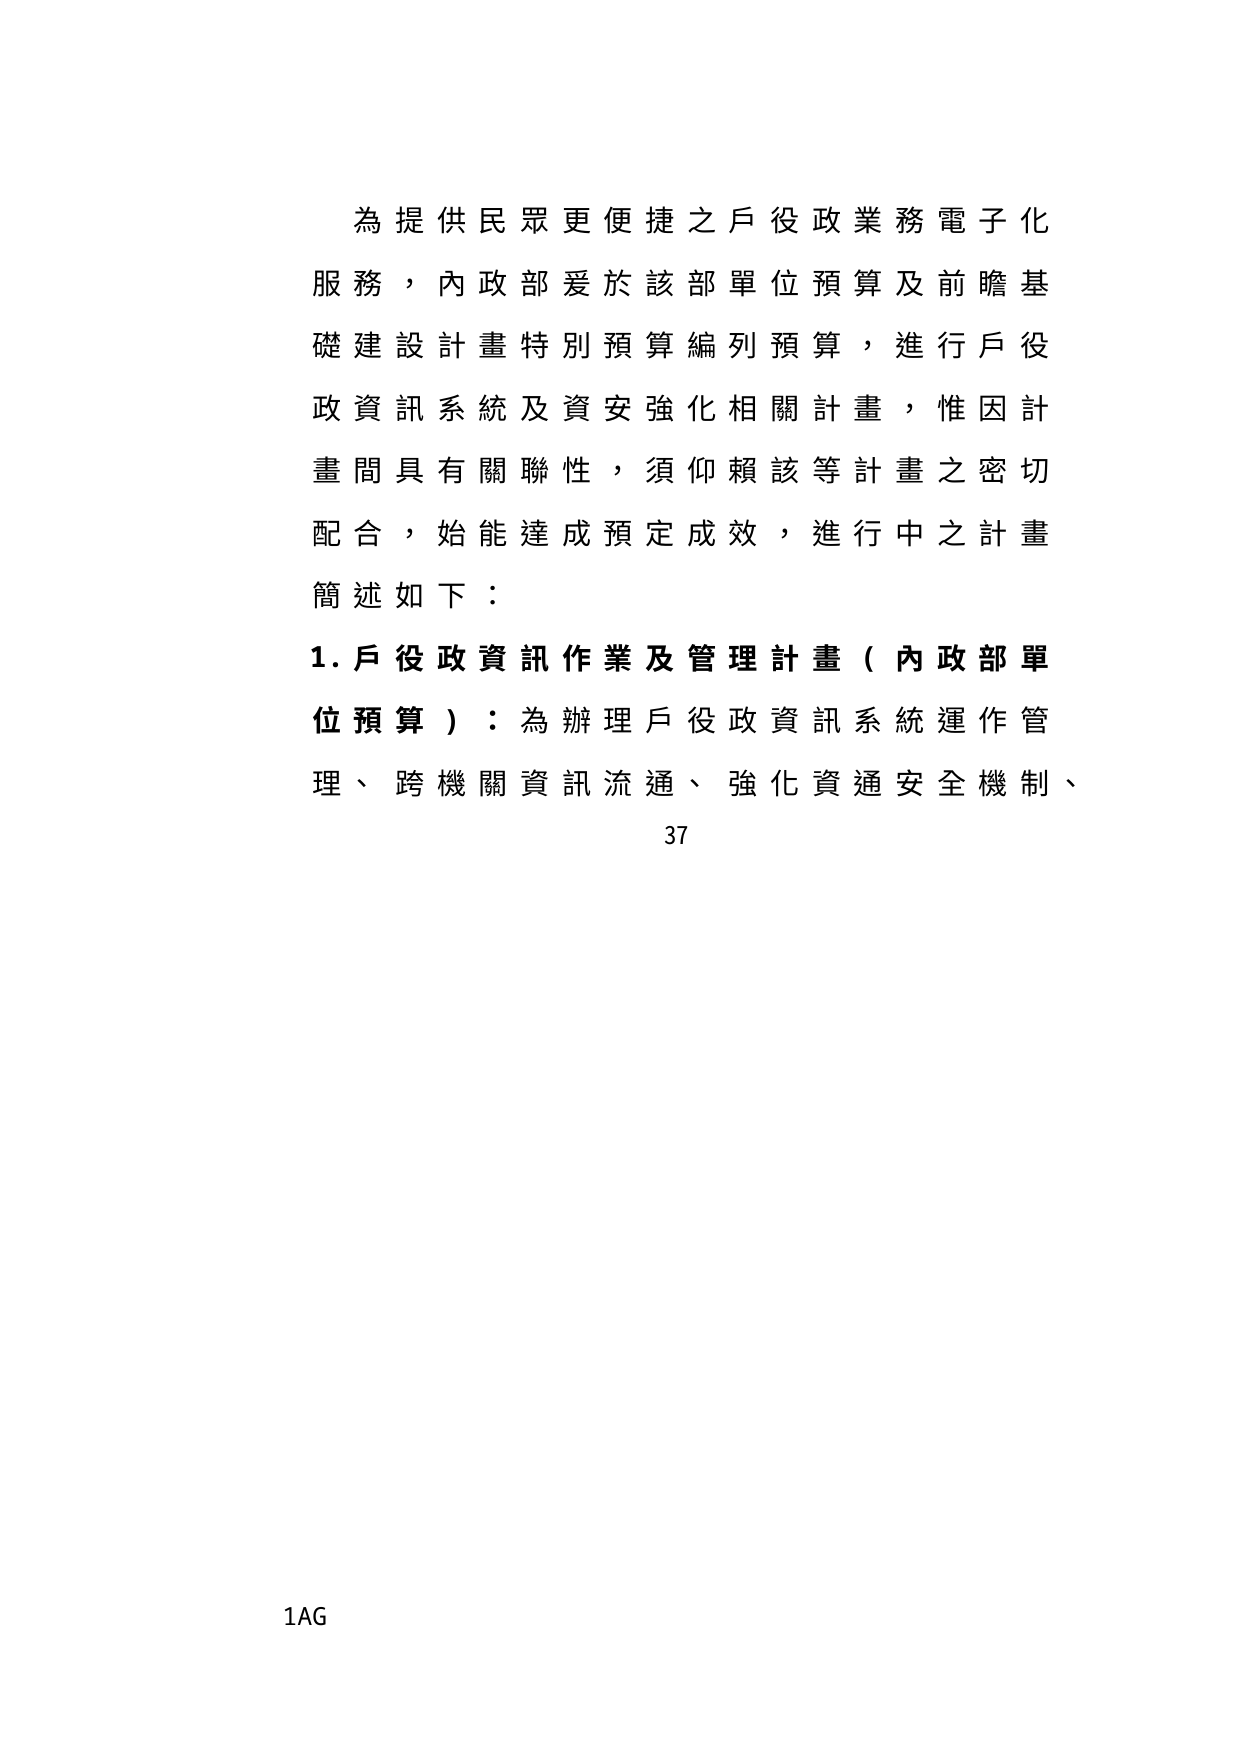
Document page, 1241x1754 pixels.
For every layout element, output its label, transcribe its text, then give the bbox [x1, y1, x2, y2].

text 1.戶役政資訊作業及管理計畫(內政部單位預算)：為辦理戶役政資訊系統運作管理、跨機關資訊流通、強化資通安全機制、提升系統效能及運作維護等業務，內政政部辦理戶役政資訊作業及管理計畫，109年度及110年度各編列1億4,766萬8千元及1億2,455萬7千元。 [269, 615, 1056, 802]
text 為提供民眾更便捷之戶役政業務電子化服務，內政部爰於該部單位預算及前瞻基礎建設計畫特別預算編列預算，進行戶役政資訊系統及資安強化相關計畫，惟因計畫間具有關聯性，須仰賴該等計畫之密切配合，始能達成預定成效，進行中之計畫簡述如下： [269, 177, 1056, 615]
